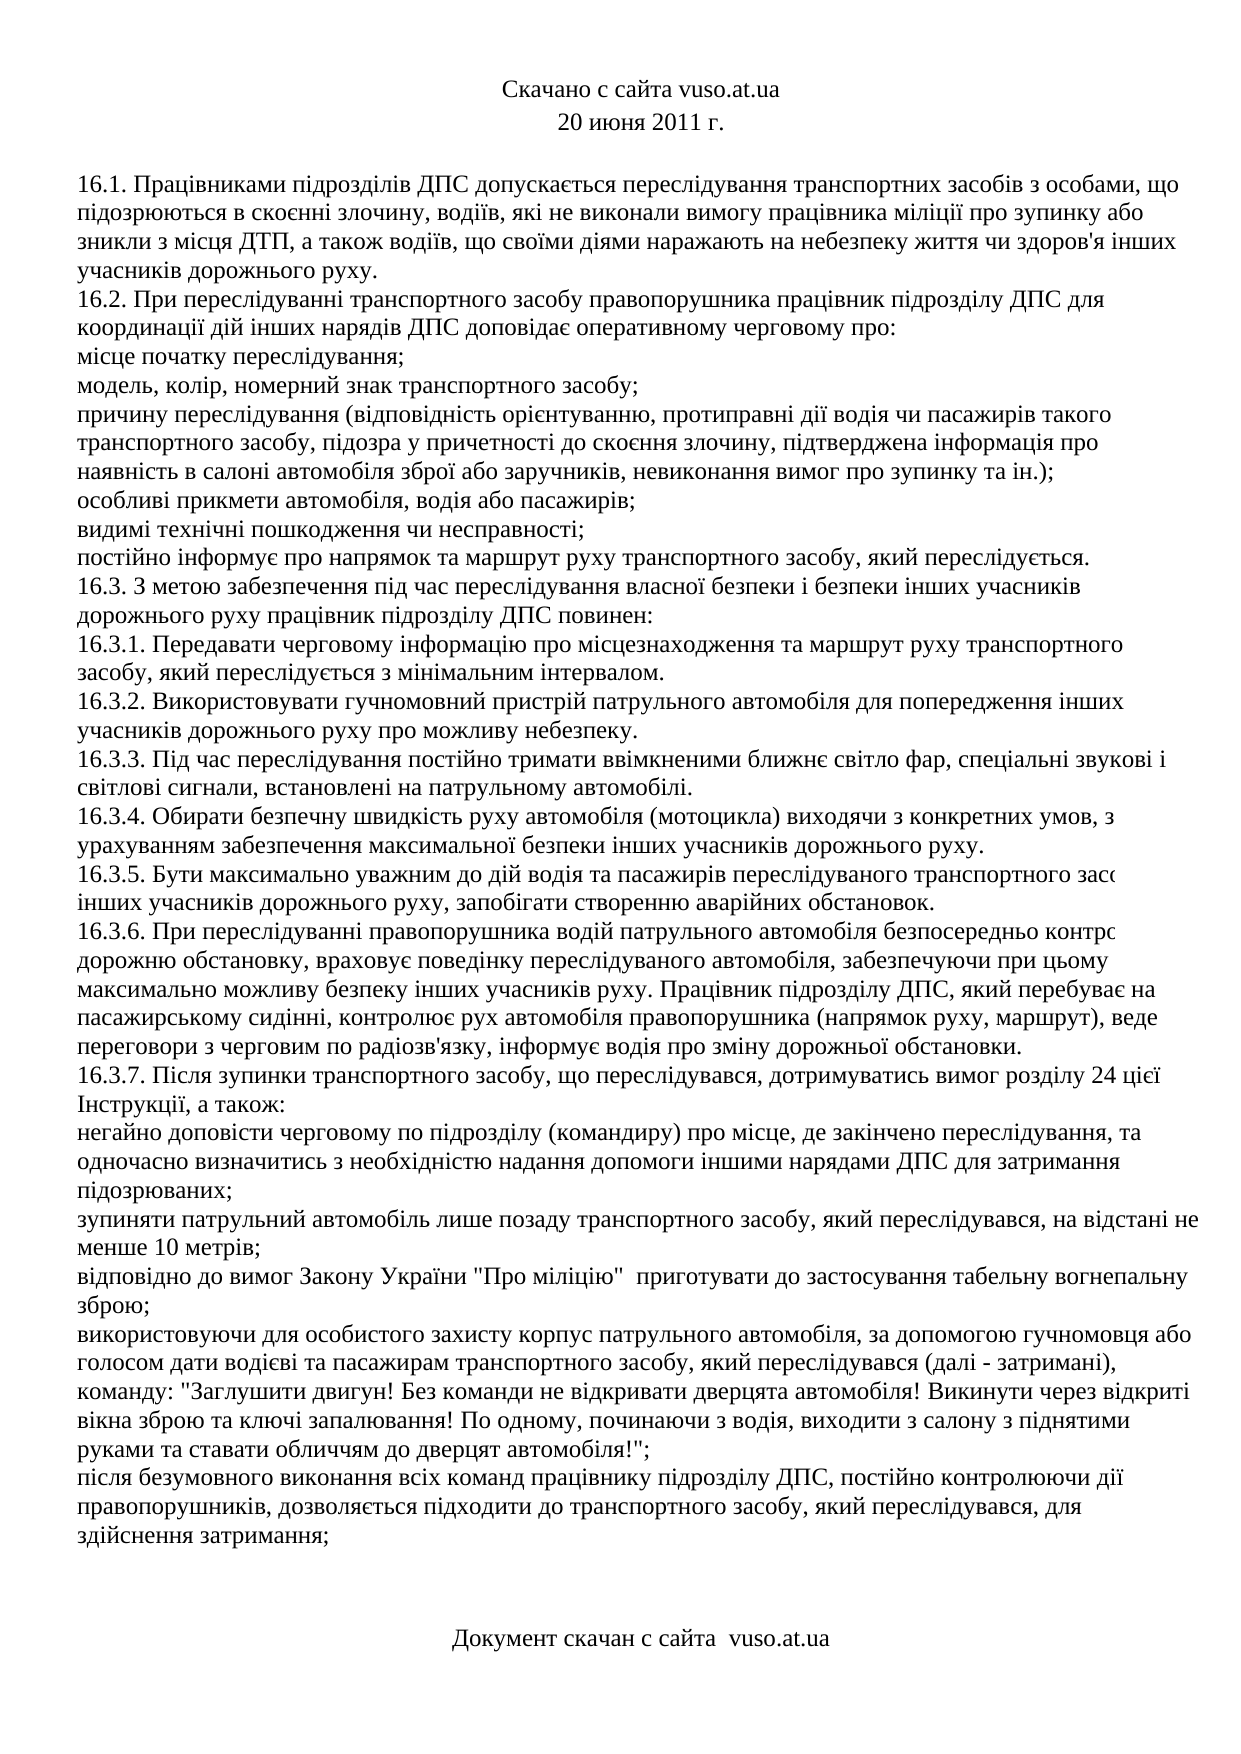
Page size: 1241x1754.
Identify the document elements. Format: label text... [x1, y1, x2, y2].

text причину переслідування (відповідність орієнтуванню, протиправні дії водія чи пасажирів такого транспортного засобу, підозра у причетності до скоєння злочину, підтверджена інформація про наявність в салоні автомобіля зброї або заручників, невиконання вимог про зупинку та ін.); [77, 399, 1205, 485]
text 16.3.2. Використовувати гучномовний пристрій патрульного автомобіля для попередження інших учасників дорожнього руху про можливу небезпеку. [77, 686, 1205, 744]
text модель, колір, номерний знак транспортного засобу; [77, 370, 1205, 399]
text після безумовного виконання всіх команд працівнику підрозділу ДПС, постійно контролюючи дії правопорушників, дозволяється підходити до транспортного засобу, який переслідувався, для здійснення затримання; [77, 1462, 1205, 1549]
text видимі технічні пошкодження чи несправності; [77, 514, 1205, 542]
text 16.1. Працівниками підрозділів ДПС допускається переслідування транспортних засобів з особами, що підозрюються в скоєнні злочину, водіїв, які не виконали вимогу працівника міліції про зупинку або зникли з місця ДТП, а також водіїв, що своїми діями наражають на небезпеку життя чи здоров'я інших учасників дорожнього руху. [77, 169, 1205, 284]
text 16.3.3. Під час переслідування постійно тримати ввімкненими ближнє світло фар, спеціальні звукові і світлові сигнали, встановлені на патрульному автомобілі. [77, 744, 1205, 801]
text 16.3.7. Після зупинки транспортного засобу, що переслідувався, дотримуватись вимог розділу 24 цієї Інструкції, а також: [77, 1060, 1205, 1117]
text постійно інформує про напрямок та маршрут руху транспортного засобу, який переслідується. [77, 542, 1205, 571]
text використовуючи для особистого захисту корпус патрульного автомобіля, за допомогою гучномовця або голосом дати водієві та пасажирам транспортного засобу, який переслідувався (далі - затримані), команду: "Заглушити двигун! Без команди не відкривати дверцята автомобіля! Викинути через відкриті вікна зброю та ключі запалювання! По одному, починаючи з водія, виходити з салону з піднятими руками та ставати обличчям до дверцят автомобіля!"; [77, 1319, 1205, 1462]
text зупиняти патрульний автомобіль лише позаду транспортного засобу, який переслідувався, на відстані не менше 10 метрів; [77, 1204, 1205, 1261]
text 16.3.4. Обирати безпечну швидкість руху автомобіля (мотоцикла) виходячи з конкретних умов, з урахуванням забезпечення максимальної безпеки інших учасників дорожнього руху. [77, 801, 1205, 859]
text 16.2. При переслідуванні транспортного засобу правопорушника працівник підрозділу ДПС для координації дій інших нарядів ДПС доповідає оперативному черговому про: [77, 284, 1205, 341]
text 16.3.6. При переслідуванні правопорушника водій патрульного автомобіля безпосередньо контролює дорожню обстановку, враховує поведінку переслідуваного автомобіля, забезпечуючи при цьому максимально можливу безпеку інших учасників руху. Працівник підрозділу ДПС, який перебуває на пасажирському сидінні, контролює рух автомобіля правопорушника (напрямок руху, маршрут), веде переговори з черговим по радіозв'язку, інформує водія про зміну дорожньої обстановки. [77, 916, 1205, 1060]
text негайно доповісти черговому по підрозділу (командиру) про місце, де закінчено переслідування, та одночасно визначитись з необхідністю надання допомоги іншими нарядами ДПС для затримання підозрюваних; [77, 1117, 1205, 1204]
text 16.3. З метою забезпечення під час переслідування власної безпеки і безпеки інших учасників дорожнього руху працівник підрозділу ДПС повинен: [77, 571, 1205, 629]
text 16.3.5. Бути максимально уважним до дій водія та пасажирів переслідуваного транспортного засобу та інших учасників дорожнього руху, запобігати створенню аварійних обстановок. [77, 859, 1115, 916]
text відповідно до вимог Закону України "Про міліцію" приготувати до застосування табельну вогнепальну зброю; [77, 1261, 1205, 1319]
text 16.3.1. Передавати черговому інформацію про місцезнаходження та маршрут руху транспортного засобу, який переслідується з мінімальним інтервалом. [77, 629, 1205, 686]
text особливі прикмети автомобіля, водія або пасажирів; [77, 485, 1205, 514]
text місце початку переслідування; [77, 341, 1205, 370]
